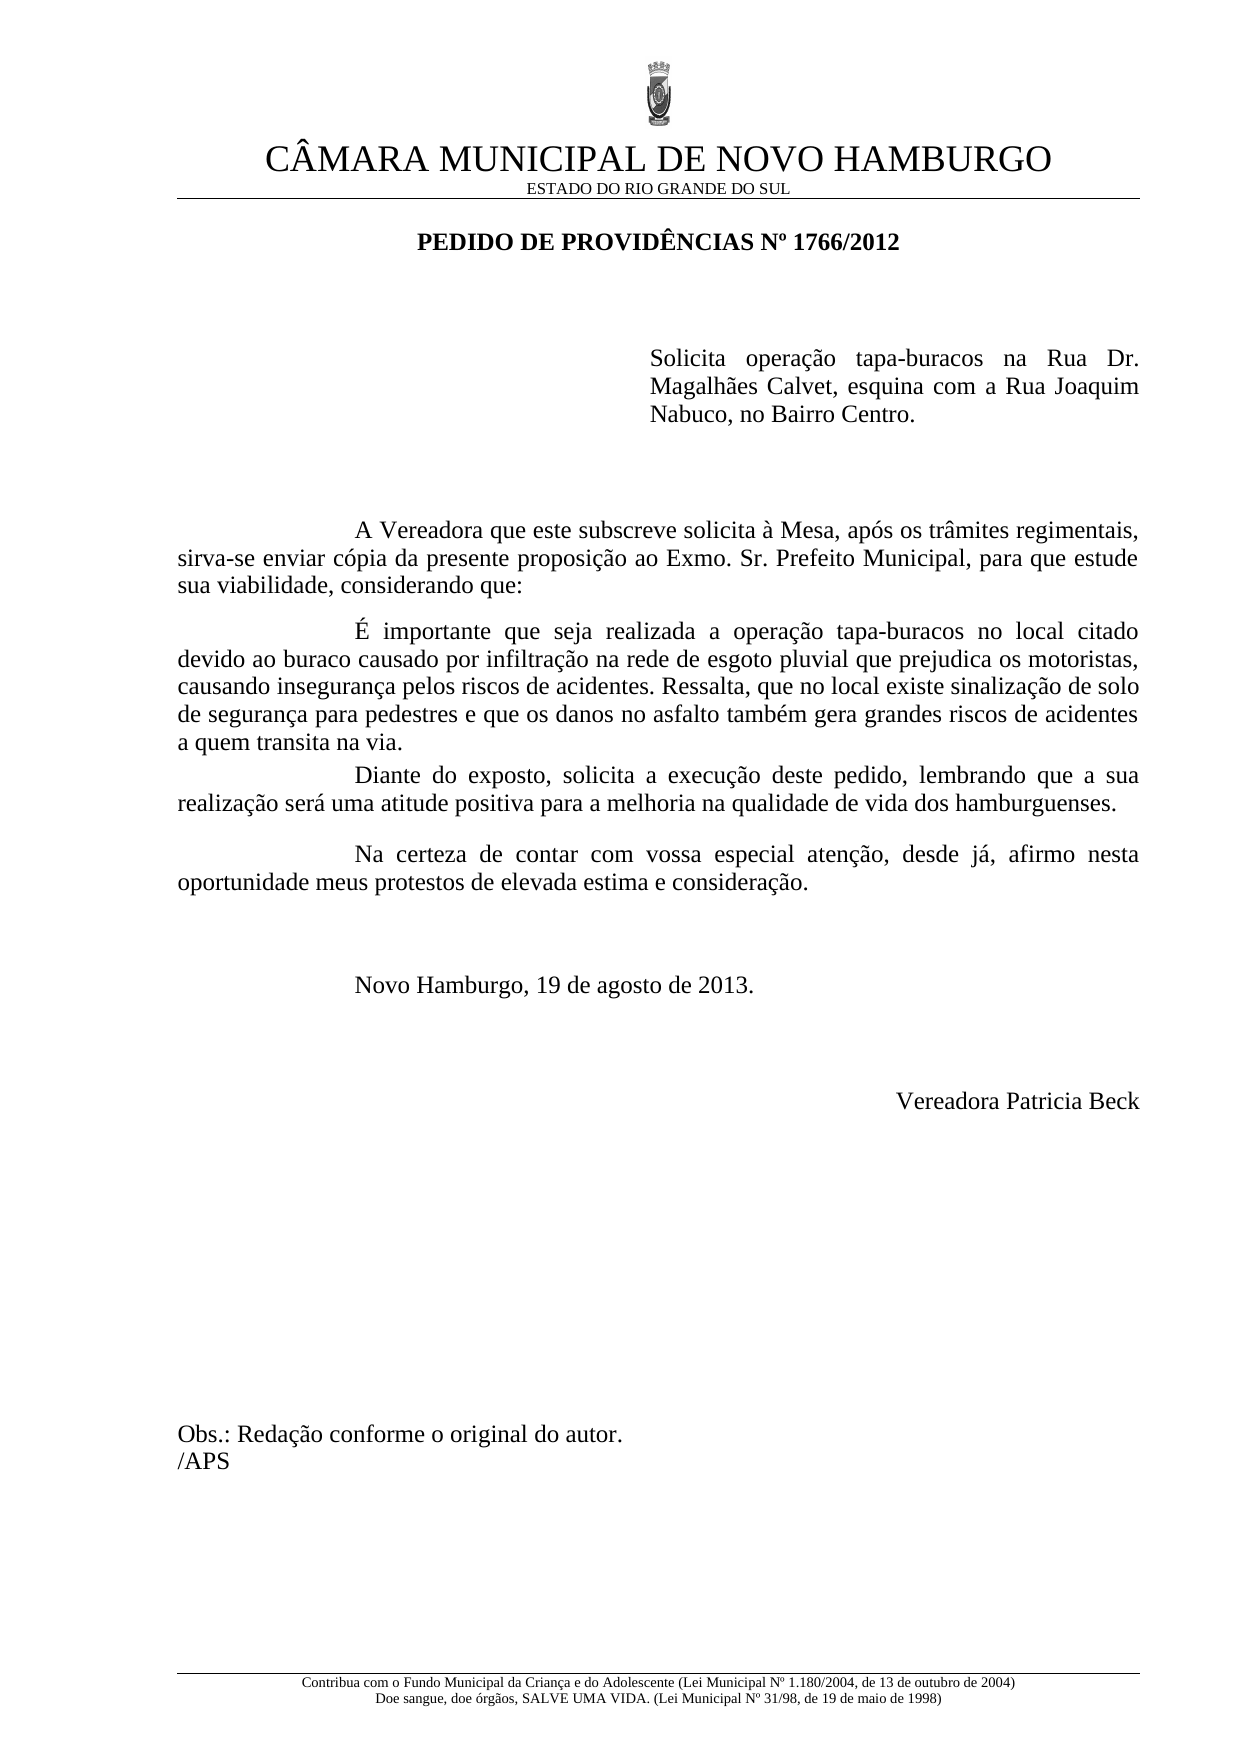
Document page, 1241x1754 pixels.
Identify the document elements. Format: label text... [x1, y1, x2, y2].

text /APS [177, 1447, 1140, 1475]
text Novo Hamburgo, 19 de agosto de 2013. [177, 971, 1140, 999]
text Vereadora Patricia Beck [177, 1087, 1140, 1115]
text A Vereadora que este subscreve solicita à Mesa, após os trâmites regimentais, sirva-se enviar cópia da presente proposição ao Exmo. Sr. Prefeito Municipal, para que estude sua viabilidade, considerando que: [177, 516, 1140, 599]
text Solicita operação tapa-buracos na Rua Dr. Magalhães Calvet, esquina com a Rua Joaquim Nabuco, no Bairro Centro. [649, 344, 1140, 428]
text PEDIDO DE PROVIDÊNCIAS Nº 1766/2012 [177, 228, 1140, 256]
text Na certeza de contar com vossa especial atenção, desde já, afirmo nesta oportunidade meus protestos de elevada estima e consideração. [177, 841, 1140, 896]
text Diante do exposto, solicita a execução deste pedido, lembrando que a sua realização será uma atitude positiva para a melhoria na qualidade de vida dos hamburguenses. [177, 762, 1140, 817]
text É importante que seja realizada a operação tapa-buracos no local citado devido ao buraco causado por infiltração na rede de esgoto pluvial que prejudica os motoristas, causando insegurança pelos riscos de acidentes. Ressalta, que no local existe sinalização de solo de segurança para pedestres e que os danos no asfalto também gera grandes riscos de acidentes a quem transita na via. [177, 617, 1140, 756]
text Obs.: Redação conforme o original do autor. [177, 1420, 1140, 1447]
